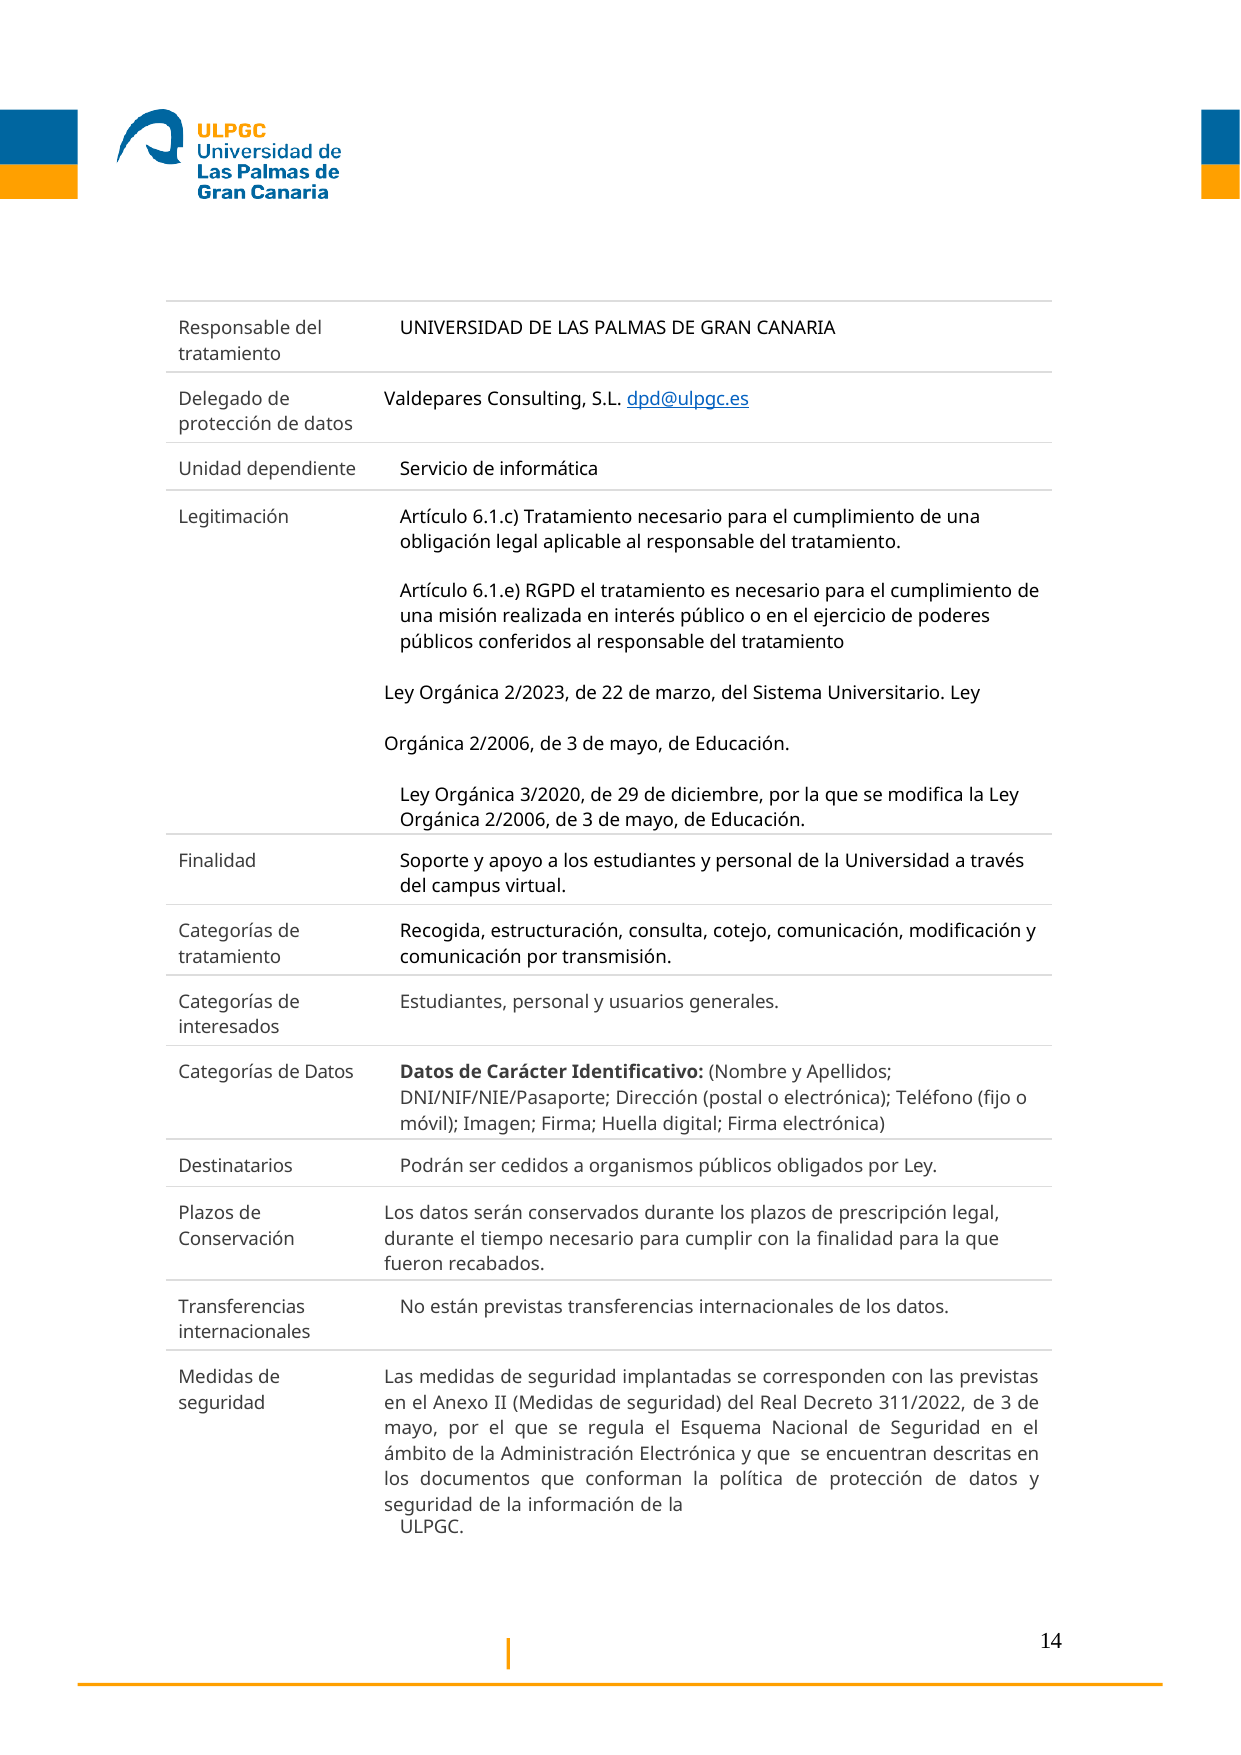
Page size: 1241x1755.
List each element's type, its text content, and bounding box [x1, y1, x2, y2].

table_cell Transferencias internacionales [166, 1281, 384, 1349]
table_cell Legitimación [166, 491, 384, 833]
table_cell Finalidad [166, 835, 384, 903]
table_cell Categorías de interesados [166, 976, 384, 1045]
table_cell Podrán ser cedidos a organismos públicos obligados por Ley. [384, 1140, 1052, 1186]
table_cell Las medidas de seguridad implantadas se corresponden con las previstas en el Anexo II (Medidas de seguridad) del Real Decreto 311/2022, de 3 de mayo, por el que se regula el Esquema Nacional de Seguridad en el ámbito de la Administración Electrónica y que se encuentran descritas en los documentos que conforman la política de protección de datos y seguridad de la información de la ULPGC. [384, 1351, 1052, 1537]
table_cell Los datos serán conservados durante los plazos de prescripción legal, durante el tiempo necesario para cumplir con la finalidad para la que fueron recabados. [384, 1187, 1052, 1279]
table_cell Plazos de Conservación [166, 1187, 384, 1279]
table_cell Artículo 6.1.c) Tratamiento necesario para el cumplimiento de una obligación legal aplicable al responsable del tratamiento. Artículo 6.1.e) RGPD el tratamiento es necesario para el cumplimiento de una misión realizada en interés público o en el ejercicio de poderes públicos conferidos al responsable del tratamiento Ley Orgánica 2/2023, de 22 de marzo, del Sistema Universitario. Ley Orgánica 2/2006, de 3 de mayo, de Educación. Ley Orgánica 3/2020, de 29 de diciembre, por la que se modifica la Ley Orgánica 2/2006, de 3 de mayo, de Educación. [384, 491, 1052, 833]
table_cell No están previstas transferencias internacionales de los datos. [384, 1281, 1052, 1349]
table_cell Categorías de tratamiento [166, 905, 384, 974]
table_header UNIVERSIDAD DE LAS PALMAS DE GRAN CANARIA [384, 302, 1052, 371]
table_cell Delegado de protección de datos [166, 373, 384, 441]
table_cell Categorías de Datos [166, 1046, 384, 1138]
table_cell Valdepares Consulting, S.L. dpd@ulpgc.es [384, 373, 1052, 441]
table_cell Recogida, estructuración, consulta, cotejo, comunicación, modificación y comunicación por transmisión. [384, 905, 1052, 974]
table_cell Datos de Carácter Identificativo: (Nombre y Apellidos; DNI/NIF/NIE/Pasaporte; Dirección (postal o electrónica); Teléfono (fijo o móvil); Imagen; Firma; Huella digital; Firma electrónica) [384, 1046, 1052, 1138]
table_header Responsable del tratamiento [166, 302, 384, 371]
table_cell Estudiantes, personal y usuarios generales. [384, 976, 1052, 1045]
table_cell Soporte y apoyo a los estudiantes y personal de la Universidad a través del campus virtual. [384, 835, 1052, 903]
table_cell Medidas de seguridad [166, 1351, 384, 1537]
table_cell Destinatarios [166, 1140, 384, 1186]
table_cell Unidad dependiente [166, 443, 384, 489]
table_cell Servicio de informática [384, 443, 1052, 489]
